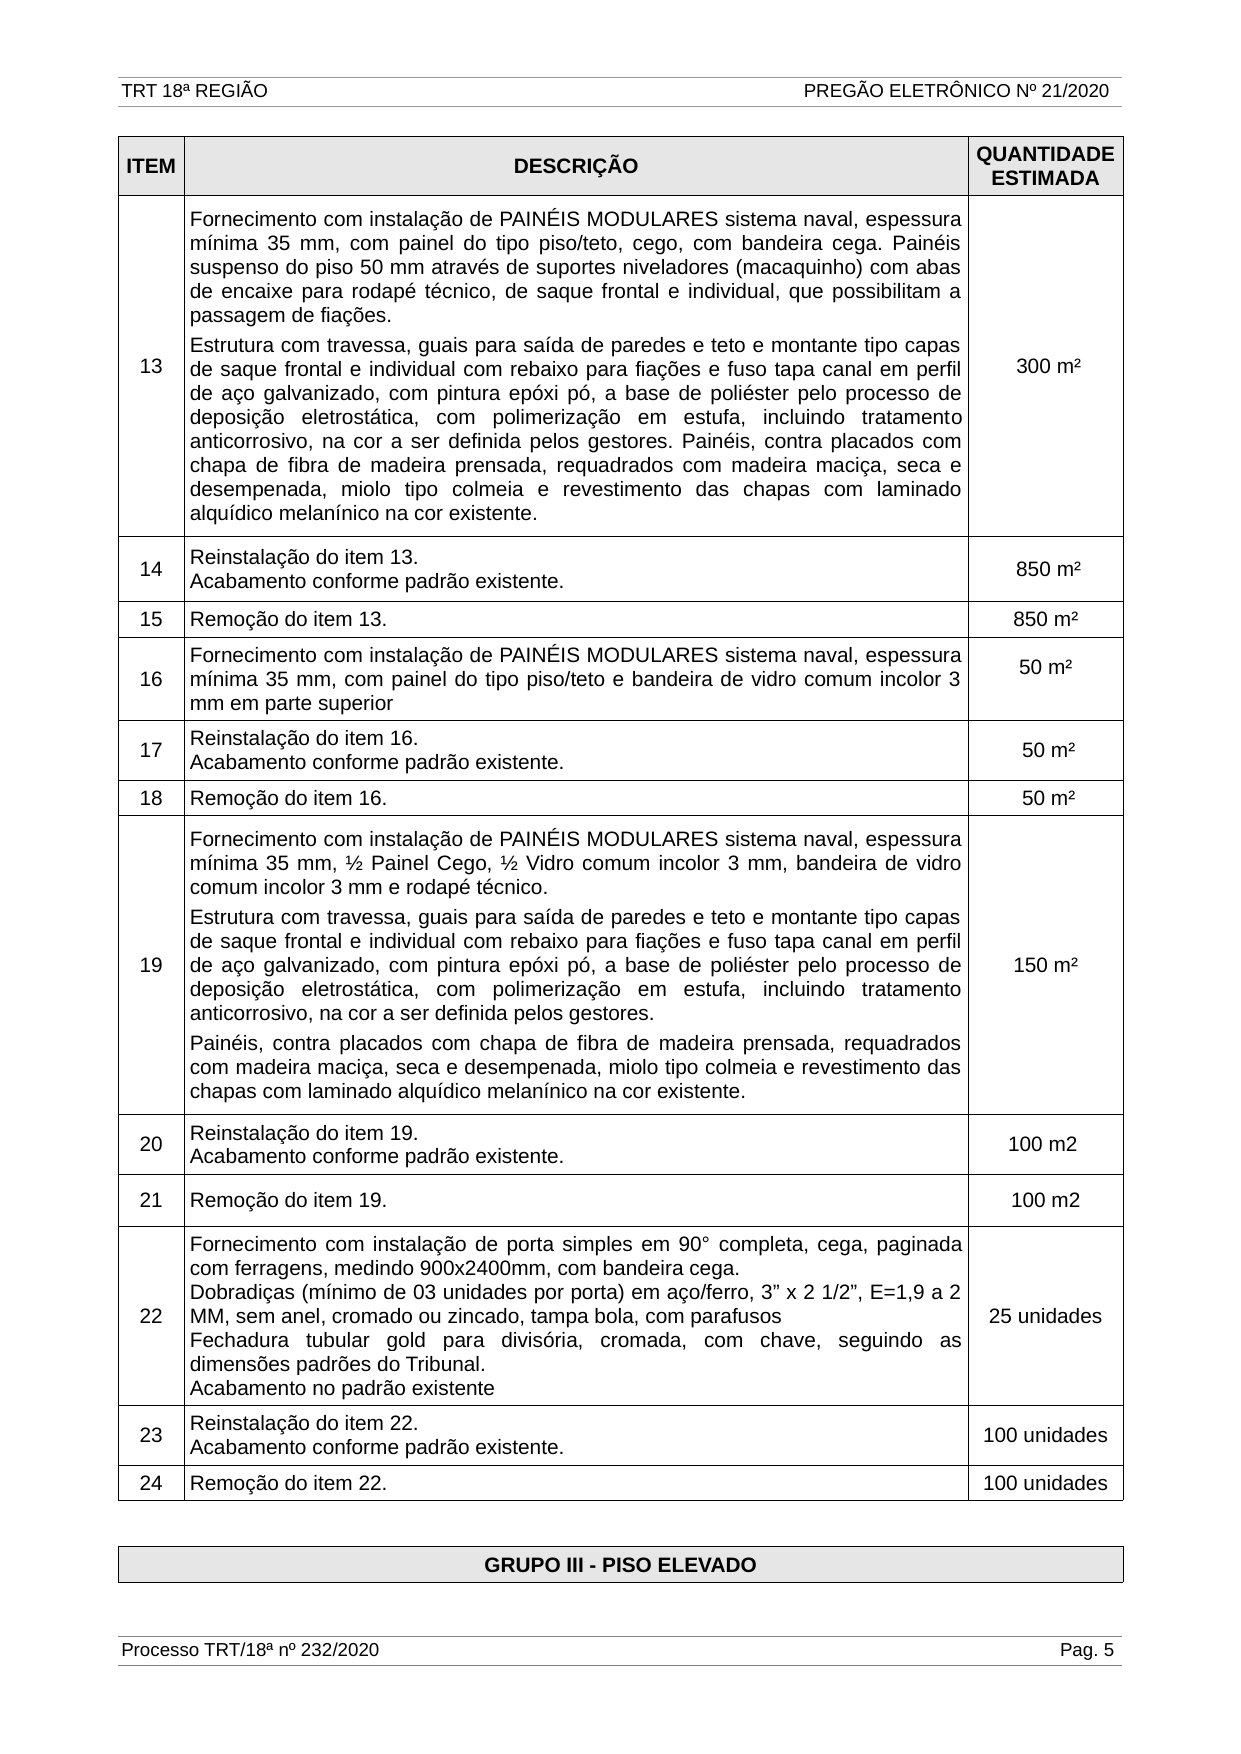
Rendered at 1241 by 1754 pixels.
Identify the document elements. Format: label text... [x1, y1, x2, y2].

table_cell 13 [119, 196, 184, 536]
table_cell Remoção do item 22. [185, 1466, 968, 1500]
table_cell Reinstalação do item 22. Acabamento conforme padrão existente. [185, 1406, 968, 1464]
table_cell 100 m2 [969, 1175, 1123, 1226]
table_cell 50 m² [969, 638, 1123, 720]
table_cell QUANTIDADE ESTIMADA [969, 137, 1123, 195]
table_cell 850 m² [969, 602, 1123, 637]
table_cell 24 [119, 1466, 184, 1500]
table_cell 300 m² [969, 196, 1123, 536]
table_cell Remoção do item 19. [185, 1175, 968, 1226]
table_cell 16 [119, 638, 184, 720]
table_cell 20 [119, 1115, 184, 1174]
table_cell 100 unidades [969, 1406, 1123, 1464]
table_cell 50 m² [969, 721, 1123, 780]
table_cell Fornecimento com instalação de PAINÉIS MODULARES sistema naval, espessura mínima 35 mm, com painel do tipo piso/teto, cego, com bandeira cega. Painéis suspenso do piso 50 mm através de suportes niveladores (macaquinho) com abas de encaixe para rodapé técnico, de saque frontal e individual, que possibilitam a passagem de fiações. Estrutura com travessa, guais para saída de paredes e teto e montante tipo capas de saque frontal e individual com rebaixo para fiações e fuso tapa canal em perfil de aço galvanizado, com pintura epóxi pó, a base de poliéster pelo processo de deposição eletrostática, com polimerização em estufa, incluindo tratamento anticorrosivo, na cor a ser definida pelos gestores. Painéis, contra placados com chapa de fibra de madeira prensada, requadrados com madeira maciça, seca e desempenada, miolo tipo colmeia e revestimento das chapas com laminado alquídico melanínico na cor existente. [185, 196, 968, 536]
table_cell Reinstalação do item 19. Acabamento conforme padrão existente. [185, 1115, 968, 1174]
table_cell Fornecimento com instalação de porta simples em 90° completa, cega, paginada com ferragens, medindo 900x2400mm, com bandeira cega. Dobradiças (mínimo de 03 unidades por porta) em aço/ferro, 3” x 2 1/2”, E=1,9 a 2 MM, sem anel, cromado ou zincado, tampa bola, com parafusos Fechadura tubular gold para divisória, cromada, com chave, seguindo as dimensões padrões do Tribunal. Acabamento no padrão existente [185, 1227, 968, 1405]
table_cell 17 [119, 721, 184, 780]
table_cell ITEM [119, 137, 184, 195]
table_cell Remoção do item 16. [185, 781, 968, 815]
table_header GRUPO III - PISO ELEVADO [119, 1547, 1123, 1582]
table_cell 150 m² [969, 816, 1123, 1114]
table_cell Fornecimento com instalação de PAINÉIS MODULARES sistema naval, espessura mínima 35 mm, com painel do tipo piso/teto e bandeira de vidro comum incolor 3 mm em parte superior [185, 638, 968, 720]
table_cell 100 m2 [969, 1115, 1123, 1174]
table_cell 23 [119, 1406, 184, 1464]
table_cell Reinstalação do item 16. Acabamento conforme padrão existente. [185, 721, 968, 780]
table_cell DESCRIÇÃO [185, 137, 968, 195]
table_cell Remoção do item 13. [185, 602, 968, 637]
table_cell 14 [119, 537, 184, 601]
table_cell 100 unidades [969, 1466, 1123, 1500]
table_cell 21 [119, 1175, 184, 1226]
table_cell 850 m² [969, 537, 1123, 601]
table_cell 22 [119, 1227, 184, 1405]
table_cell 25 unidades [969, 1227, 1123, 1405]
table_cell 18 [119, 781, 184, 815]
table_cell 19 [119, 816, 184, 1114]
table_cell Fornecimento com instalação de PAINÉIS MODULARES sistema naval, espessura mínima 35 mm, ½ Painel Cego, ½ Vidro comum incolor 3 mm, bandeira de vidro comum incolor 3 mm e rodapé técnico. Estrutura com travessa, guais para saída de paredes e teto e montante tipo capas de saque frontal e individual com rebaixo para fiações e fuso tapa canal em perfil de aço galvanizado, com pintura epóxi pó, a base de poliéster pelo processo de deposição eletrostática, com polimerização em estufa, incluindo tratamento anticorrosivo, na cor a ser definida pelos gestores. Painéis, contra placados com chapa de fibra de madeira prensada, requadrados com madeira maciça, seca e desempenada, miolo tipo colmeia e revestimento das chapas com laminado alquídico melanínico na cor existente. [185, 816, 968, 1114]
table_cell Reinstalação do item 13. Acabamento conforme padrão existente. [185, 537, 968, 601]
table_cell 15 [119, 602, 184, 637]
table_cell 50 m² [969, 781, 1123, 815]
